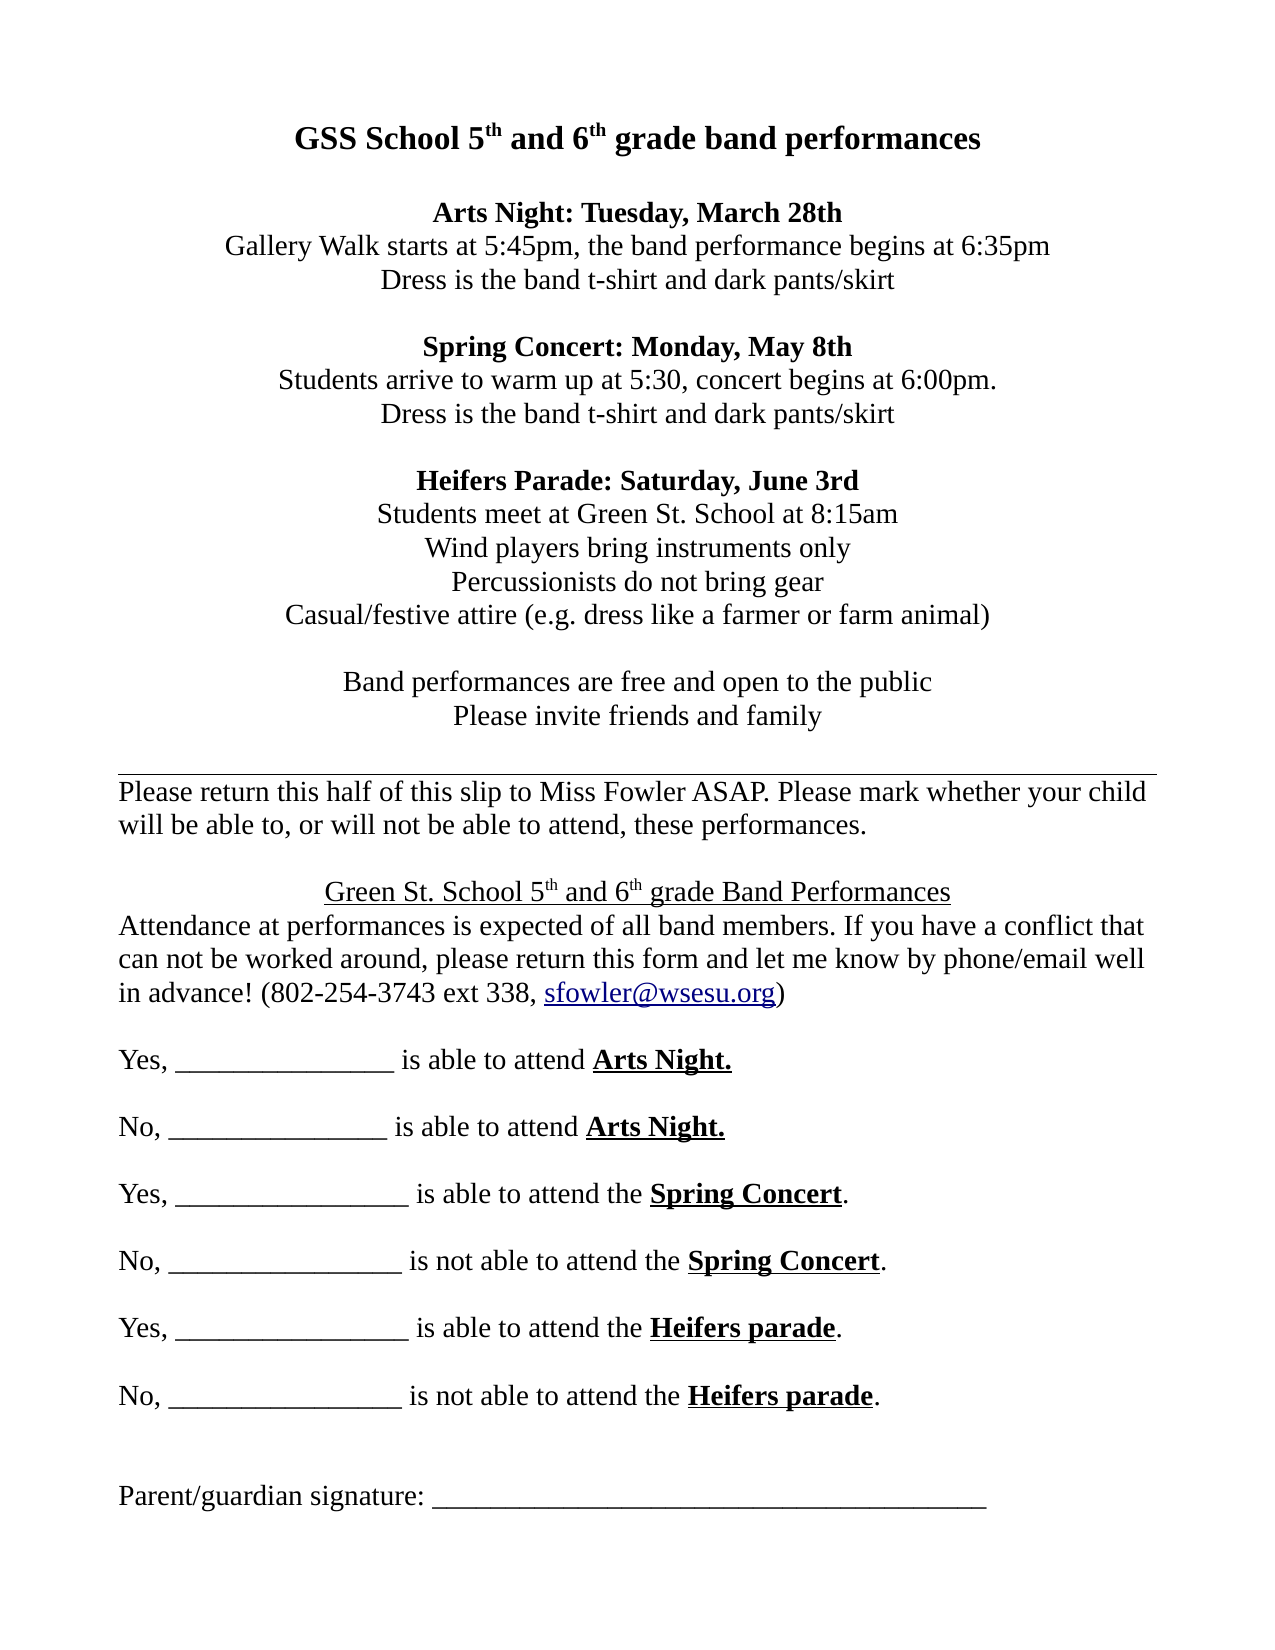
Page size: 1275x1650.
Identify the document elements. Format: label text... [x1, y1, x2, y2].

text No, ________________ is not able to attend the Heifers parade. [118, 1378, 1157, 1411]
text Heifers Parade: Saturday, June 3rd [118, 463, 1157, 497]
text Green St. School 5th and 6th grade Band Performances [118, 874, 1157, 908]
text Band performances are free and open to the public [118, 664, 1157, 698]
text No, _______________ is able to attend Arts Night. [118, 1109, 1157, 1143]
text Casual/festive attire (e.g. dress like a farmer or farm animal) [118, 597, 1157, 631]
text Dress is the band t-shirt and dark pants/skirt [118, 396, 1157, 429]
text Please return this half of this slip to Miss Fowler ASAP. Please mark whether your child will be able to, or will not be able to attend, these performances. [118, 775, 1157, 841]
text Students arrive to warm up at 5:30, concert begins at 6:00pm. [118, 362, 1157, 396]
text No, ________________ is not able to attend the Spring Concert. [118, 1243, 1157, 1277]
text GSS School 5th and 6th grade band performances [118, 118, 1157, 156]
text Gallery Walk starts at 5:45pm, the band performance begins at 6:35pm [118, 228, 1157, 262]
text Dress is the band t-shirt and dark pants/skirt [118, 262, 1157, 295]
text Yes, _______________ is able to attend Arts Night. [118, 1042, 1157, 1076]
text Please invite friends and family [118, 698, 1157, 731]
text Students meet at Green St. School at 8:15am [118, 497, 1157, 530]
text Spring Concert: Monday, May 8th [118, 329, 1157, 362]
text Yes, ________________ is able to attend the Spring Concert. [118, 1176, 1157, 1210]
text Attendance at performances is expected of all band members. If you have a conflict that can not be worked around, please return this form and let me know by phone/email well in advance! (802-254-3743 ext 338, sfowler@wsesu.org) [118, 908, 1157, 1009]
text Parent/guardian signature: ______________________________________ [118, 1478, 1157, 1512]
text Wind players bring instruments only [118, 530, 1157, 564]
text Yes, ________________ is able to attend the Heifers parade. [118, 1311, 1157, 1344]
text Percussionists do not bring gear [118, 564, 1157, 597]
text Arts Night: Tuesday, March 28th [118, 195, 1157, 228]
